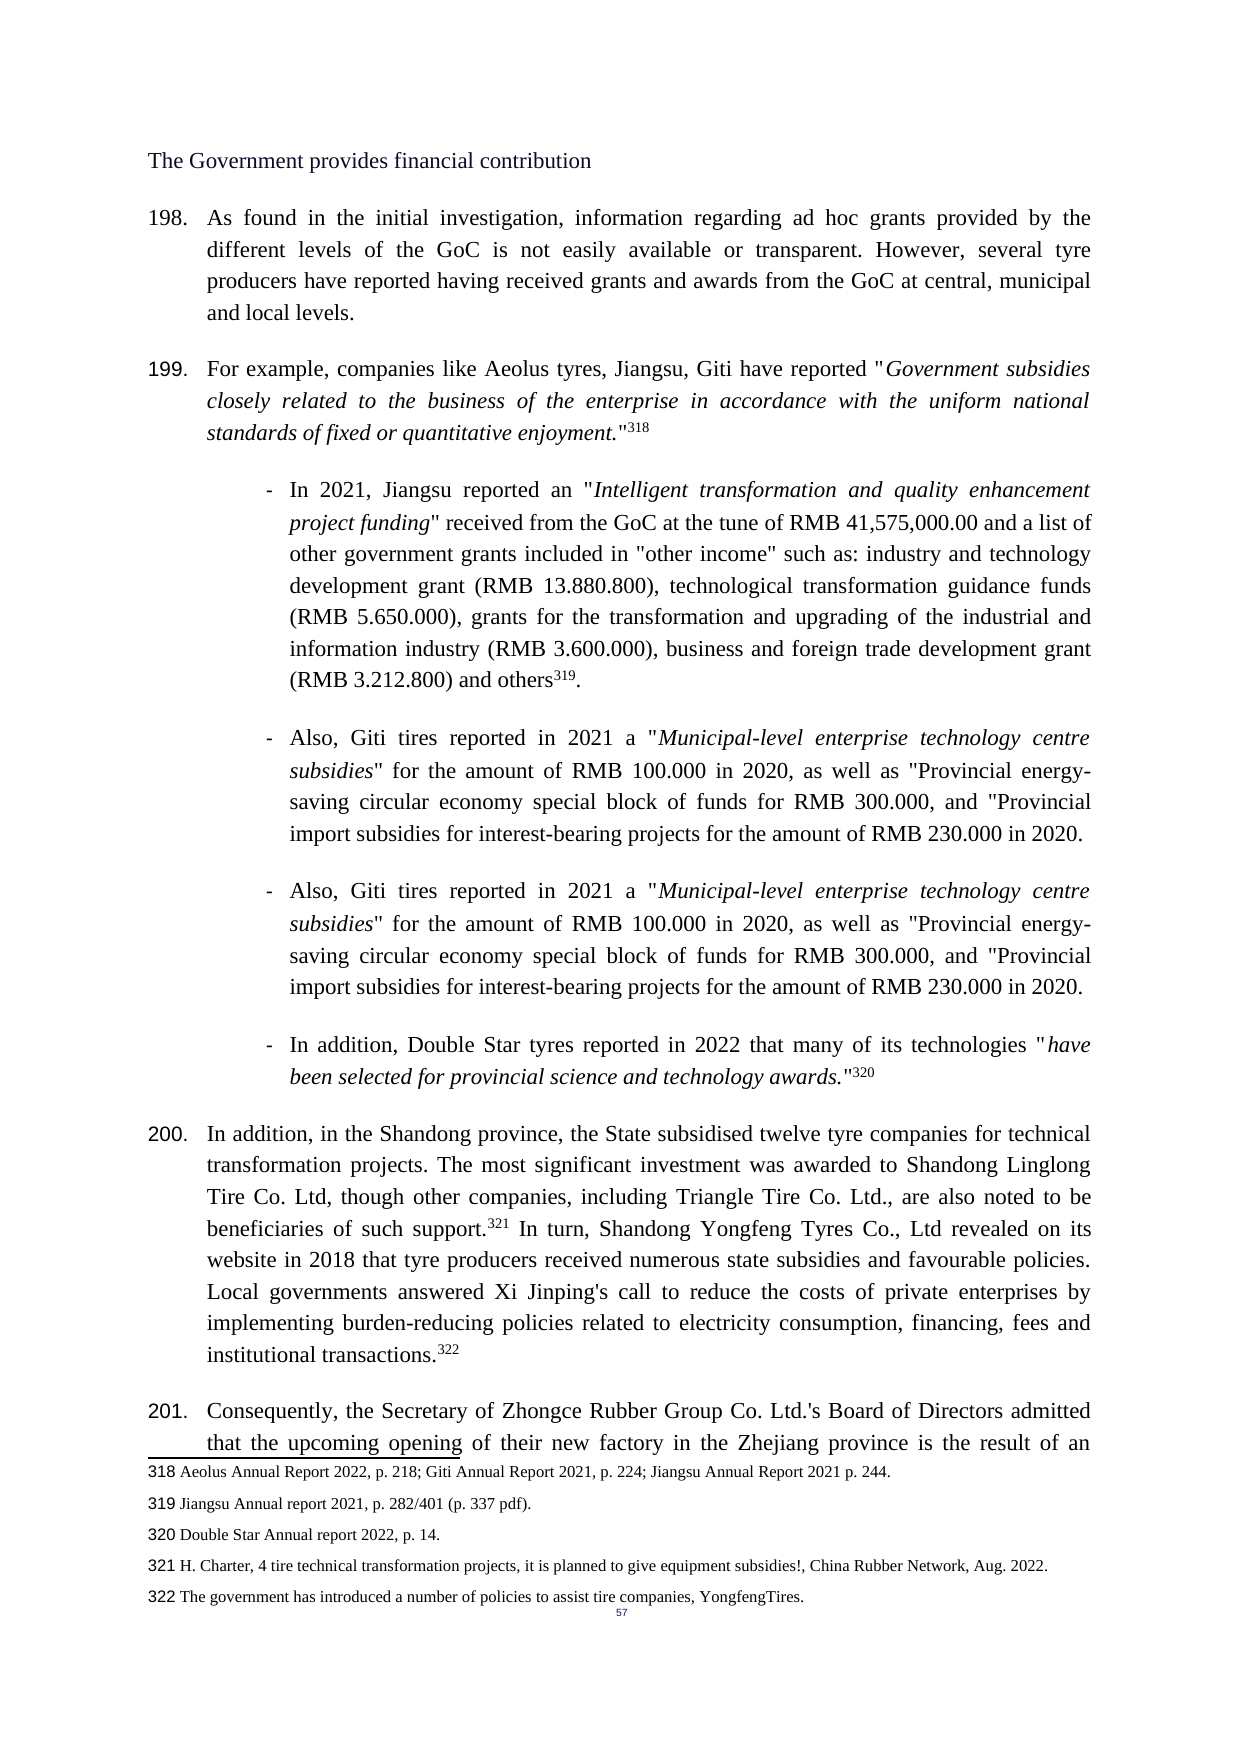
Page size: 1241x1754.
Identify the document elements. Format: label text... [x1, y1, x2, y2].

list Consequently, the Secretary of Zhongce Rubber Group Co. Ltd.'s Board of Directors admitted that the upcoming opening of their new factory in the Zhejiang province is the result of an [148, 1397, 1093, 1455]
list Double Star Annual report 2022, p. 14. [148, 1525, 1093, 1544]
list Aeolus Annual Report 2022, p. 218; Giti Annual Report 2021, p. 224; Jiangsu Annual Report 2021 p. 244. [148, 1462, 1093, 1481]
list In addition, in the Shandong province, the State subsidised twelve tyre companies for technical transformation projects. The most significant investment was awarded to Shandong Linglong Tire Co. Ltd, though other companies, including Triangle Tire Co. Ltd., are also noted to be beneficiaries of such support. In turn, Shandong Yongfeng Tyres Co., Ltd revealed on its website in 2018 that tyre producers received numerous state subsidies and favourable policies. Local governments answered Xi Jinping's call to reduce the costs of private enterprises by implementing burden-reducing policies related to electricity consumption, financing, fees and institutional transactions. [148, 1120, 1093, 1367]
list For example, companies like Aeolus tyres, Jiangsu, Giti have reported "Government subsidies closely related to the business of the enterprise in accordance with the uniform national standards of fixed or quantitative enjoyment." [148, 355, 1093, 445]
list As found in the initial investigation, information regarding ad hoc grants provided by the different levels of the GoC is not easily available or transparent. However, several tyre producers have reported having received grants and awards from the GoC at central, municipal and local levels. [148, 204, 1093, 325]
list The government has introduced a number of policies to assist tire companies, YongfengTires. [148, 1587, 1093, 1606]
list Jiangsu Annual report 2021, p. 282/401 (p. 337 pdf). [148, 1493, 1093, 1513]
list Also, Giti tires reported in 2021 a "Municipal-level enterprise technology centre subsidies" for the amount of RMB 100.000 in 2020, as well as "Provincial energy-saving circular economy special block of funds for RMB 300.000, and "Provincial import subsidies for interest-bearing projects for the amount of RMB 230.000 in 2020. [266, 876, 1093, 999]
list In addition, Double Star tyres reported in 2022 that many of its technologies "have been selected for provincial science and technology awards." [266, 1030, 1093, 1090]
list H. Charter, 4 tire technical transformation projects, it is planned to give equipment subsidies!, China Rubber Network, Aug. 2022. [148, 1556, 1093, 1575]
list Also, Giti tires reported in 2021 a "Municipal-level enterprise technology centre subsidies" for the amount of RMB 100.000 in 2020, as well as "Provincial energy-saving circular economy special block of funds for RMB 300.000, and "Provincial import subsidies for interest-bearing projects for the amount of RMB 230.000 in 2020. [266, 723, 1093, 846]
list In 2021, Jiangsu reported an "Intelligent transformation and quality enhancement project funding" received from the GoC at the tune of RMB 41,575,000.00 and a list of other government grants included in "other income" such as: industry and technology development grant (RMB 13.880.800), technological transformation guidance funds (RMB 5.650.000), grants for the transformation and upgrading of the industrial and information industry (RMB 3.600.000), business and foreign trade development grant (RMB 3.212.800) and others. [266, 475, 1093, 693]
subtitle The Government provides financial contribution [148, 148, 1093, 174]
